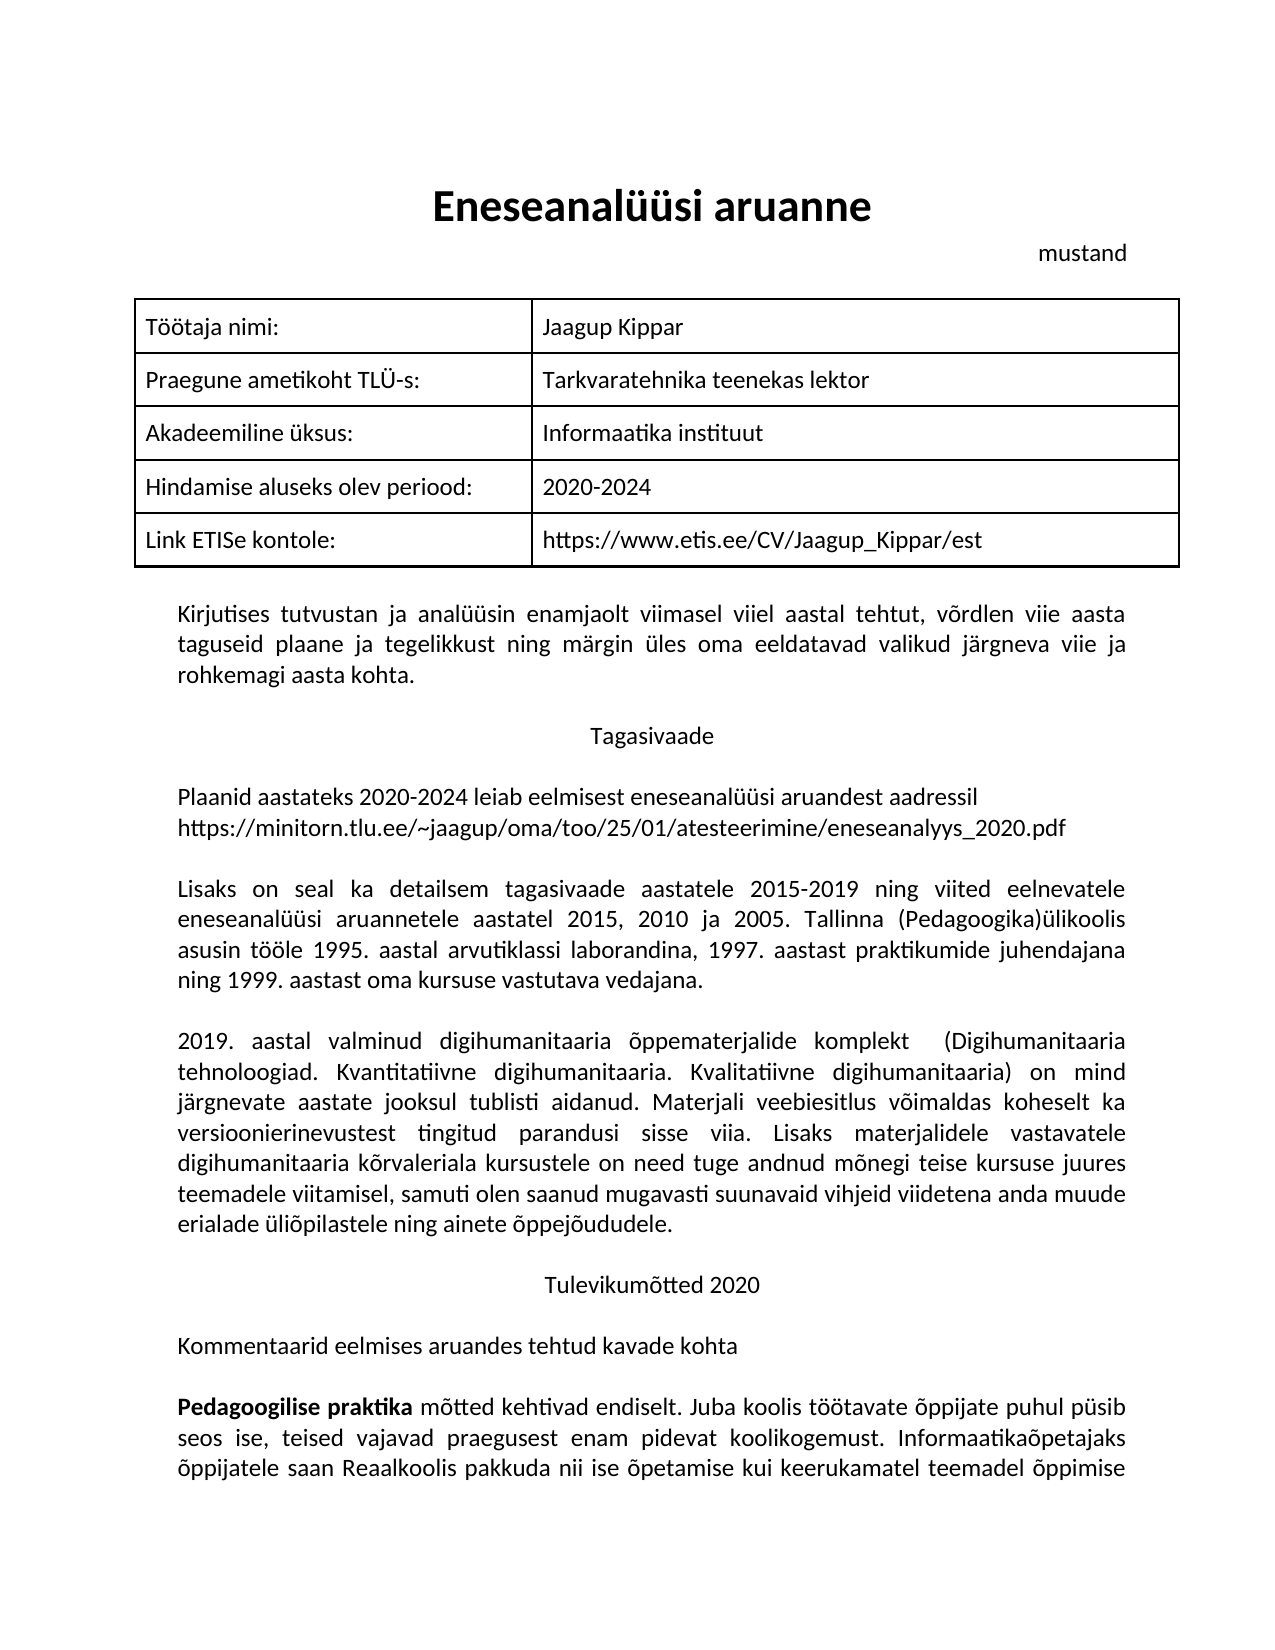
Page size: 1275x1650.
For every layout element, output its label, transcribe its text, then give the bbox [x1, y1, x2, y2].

table_cell Link ETISe kontole: [136, 514, 531, 565]
table_cell Informaatika instituut [533, 407, 1178, 458]
text Tulevikumõtted 2020 [177, 1269, 1127, 1300]
text Lisaks on seal ka detailsem tagasivaade aastatele 2015-2019 ning viited eelnevatele eneseanalüüsi aruannetele aastatel 2015, 2010 ja 2005. Tallinna (Pedagoogika)ülikoolis asusin tööle 1995. aastal arvutiklassi laborandina, 1997. aastast praktikumide juhendajana ning 1999. aastast oma kursuse vastutava vedajana. [177, 873, 1127, 995]
text 2019. aastal valminud digihumanitaaria õppematerjalide komplekt (Digihumanitaaria tehnoloogiad. Kvantitatiivne digihumanitaaria. Kvalitatiivne digihumanitaaria) on mind järgnevate aastate jooksul tublisti aidanud. Materjali veebiesitlus võimaldas koheselt ka versioonierinevustest tingitud parandusi sisse viia. Lisaks materjalidele vastavatele digihumanitaaria kõrvaleriala kursustele on need tuge andnud mõnegi teise kursuse juures teemadele viitamisel, samuti olen saanud mugavasti suunavaid vihjeid viidetena anda muude erialade üliõpilastele ning ainete õppejõududele. [177, 1025, 1127, 1239]
table_header Jaagup Kippar [533, 300, 1178, 352]
table_cell Tarkvaratehnika teenekas lektor [533, 354, 1178, 405]
text Pedagoogilise praktika mõtted kehtivad endiselt. Juba koolis töötavate õppijate puhul püsib seos ise, teised vajavad praegusest enam pidevat koolikogemust. Informaatikaõpetajaks õppijatele saan Reaalkoolis pakkuda nii ise õpetamise kui keerukamatel teemadel õppimise [177, 1392, 1127, 1483]
text Kirjutises tutvustan ja analüüsin enamjaolt viimasel viiel aastal tehtut, võrdlen viie aasta taguseid plaane ja tegelikkust ning märgin üles oma eeldatavad valikud järgneva viie ja rohkemagi aasta kohta. [177, 598, 1127, 689]
text https://minitorn.tlu.ee/~jaagup/oma/too/25/01/atesteerimine/eneseanalyys_2020.pdf [177, 812, 1127, 842]
text Tagasivaade [177, 720, 1127, 751]
table_header Töötaja nimi: [136, 300, 531, 352]
table_cell Akadeemiline üksus: [136, 407, 531, 458]
text Plaanid aastateks 2020-2024 leiab eelmisest eneseanalüüsi aruandest aadressil [177, 781, 1127, 812]
text Kommentaarid eelmises aruandes tehtud kavade kohta [177, 1331, 1127, 1361]
text Eneseanalüüsi aruanne [177, 177, 1127, 233]
table_cell Praegune ametikoht TLÜ-s: [136, 354, 531, 405]
text mustand [177, 237, 1127, 268]
table_cell https://www.etis.ee/CV/Jaagup_Kippar/est [533, 514, 1178, 565]
table_cell Hindamise aluseks olev periood: [136, 461, 531, 512]
table_cell 2020-2024 [533, 461, 1178, 512]
